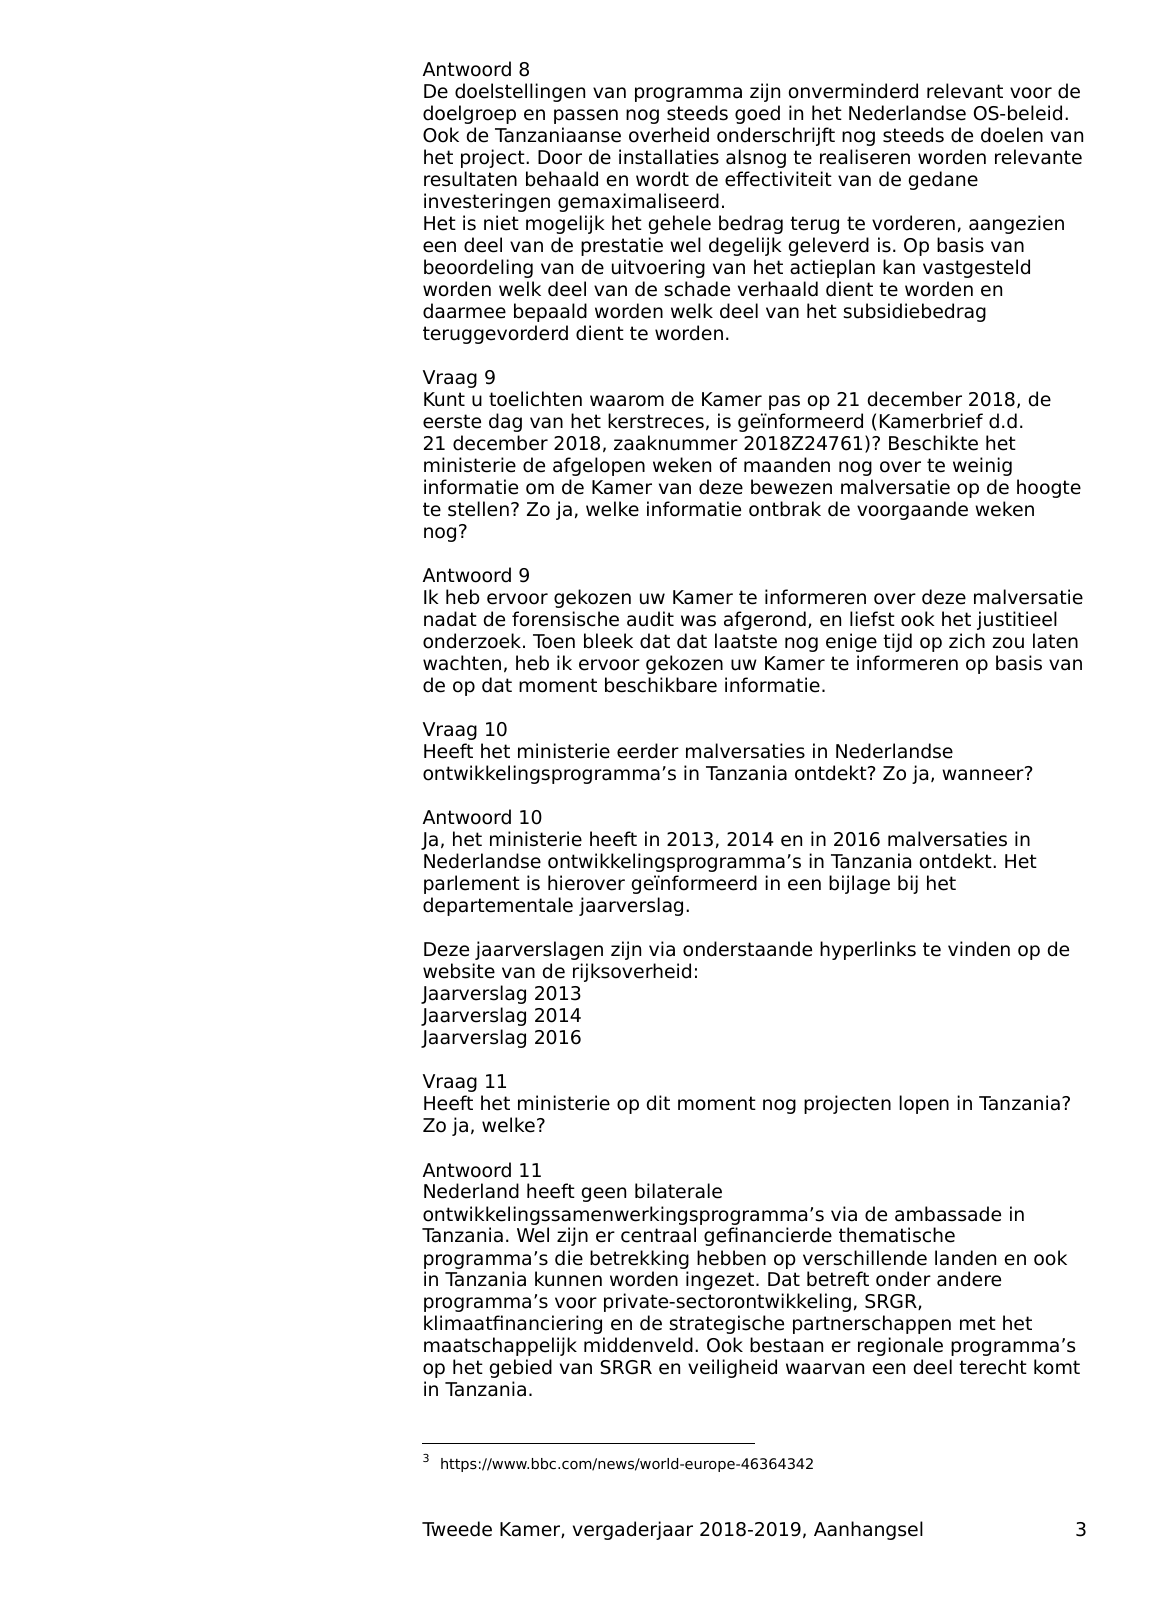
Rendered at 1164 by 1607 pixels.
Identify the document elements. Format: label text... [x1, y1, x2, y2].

text Nederland heeft geen bilaterale ontwikkelingssamenwerkingsprogramma’s via de ambassade in Tanzania. Wel zijn er centraal gefinancierde thematische programma’s die betrekking hebben op verschillende landen en ook in Tanzania kunnen worden ingezet. Dat betreft onder andere programma’s voor private-sectorontwikkeling, SRGR, klimaatfinanciering en de strategische partnerschappen met het maatschappelijk middenveld. Ook bestaan er regionale programma’s op het gebied van SRGR en veiligheid waarvan een deel terecht komt in Tanzania. [422, 1181, 1087, 1401]
text Antwoord 9 [422, 565, 1087, 587]
text Antwoord 8 [422, 59, 1087, 81]
text Deze jaarverslagen zijn via onderstaande hyperlinks te vinden op de website van de rijksoverheid: [422, 939, 1087, 983]
text Antwoord 10 [422, 807, 1087, 829]
text Vraag 10 [422, 719, 1087, 741]
text Ja, het ministerie heeft in 2013, 2014 en in 2016 malversaties in Nederlandse ontwikkelingsprogramma’s in Tanzania ontdekt. Het parlement is hierover geïnformeerd in een bijlage bij het departementale jaarverslag. [422, 829, 1087, 917]
text Vraag 9 [422, 367, 1087, 389]
text De doelstellingen van programma zijn onverminderd relevant voor de doelgroep en passen nog steeds goed in het Nederlandse OS-beleid. Ook de Tanzaniaanse overheid onderschrijft nog steeds de doelen van het project. Door de installaties alsnog te realiseren worden relevante resultaten behaald en wordt de effectiviteit van de gedane investeringen gemaximaliseerd. [422, 81, 1087, 213]
text https://www.bbc.com/news/world-europe-46364342 [422, 1452, 1087, 1474]
text Het is niet mogelijk het gehele bedrag terug te vorderen, aangezien een deel van de prestatie wel degelijk geleverd is. Op basis van beoordeling van de uitvoering van het actieplan kan vastgesteld worden welk deel van de schade verhaald dient te worden en daarmee bepaald worden welk deel van het subsidiebedrag teruggevorderd dient te worden. [422, 213, 1087, 345]
text Heeft het ministerie eerder malversaties in Nederlandse ontwikkelingsprogramma’s in Tanzania ontdekt? Zo ja, wanneer? [422, 741, 1087, 785]
text Jaarverslag 2016 [422, 1027, 1087, 1049]
text Vraag 11 [422, 1071, 1087, 1093]
text Antwoord 11 [422, 1159, 1087, 1181]
text Jaarverslag 2014 [422, 1005, 1087, 1027]
text Jaarverslag 2013 [422, 983, 1087, 1005]
text Heeft het ministerie op dit moment nog projecten lopen in Tanzania? Zo ja, welke? [422, 1093, 1087, 1137]
text Ik heb ervoor gekozen uw Kamer te informeren over deze malversatie nadat de forensische audit was afgerond, en liefst ook het justitieel onderzoek. Toen bleek dat dat laatste nog enige tijd op zich zou laten wachten, heb ik ervoor gekozen uw Kamer te informeren op basis van de op dat moment beschikbare informatie. [422, 587, 1087, 697]
text Kunt u toelichten waarom de Kamer pas op 21 december 2018, de eerste dag van het kerstreces, is geïnformeerd (Kamerbrief d.d. 21 december 2018, zaaknummer 2018Z24761)? Beschikte het ministerie de afgelopen weken of maanden nog over te weinig informatie om de Kamer van deze bewezen malversatie op de hoogte te stellen? Zo ja, welke informatie ontbrak de voorgaande weken nog? [422, 389, 1087, 543]
